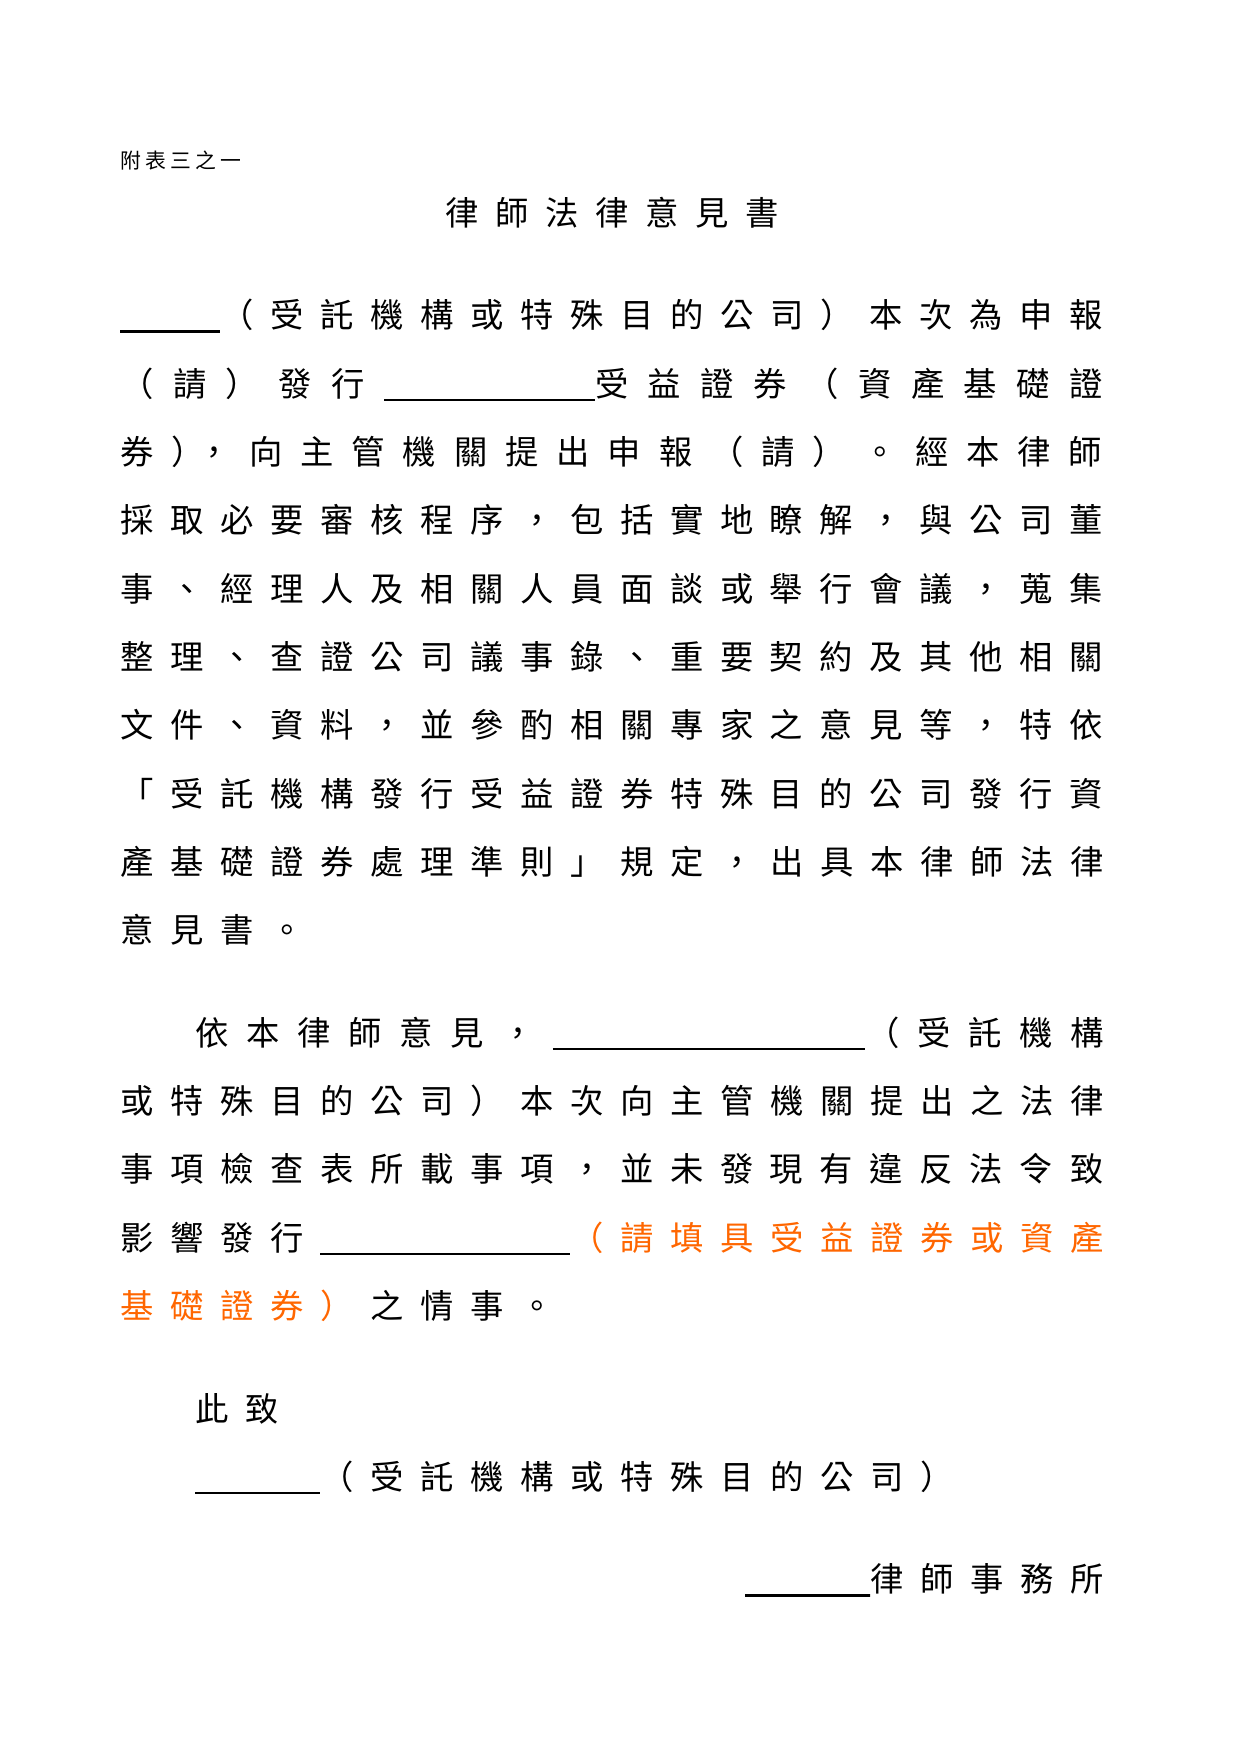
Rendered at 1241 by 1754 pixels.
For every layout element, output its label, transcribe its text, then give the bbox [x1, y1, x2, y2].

text 律師法律意見書 [120, 177, 1120, 245]
text （受託機構或特殊目的公司） [120, 1441, 1120, 1509]
text 此致 [120, 1372, 1120, 1441]
text 律師事務所 [120, 1543, 1120, 1612]
text 依本律師意見， （受託機構或特殊目的公司）本次向主管機關提出之法律事項檢查表所載事項，並未發現有違反法令致影響發行 （請填具受益證券或資產基礎證券）之情事。 [120, 997, 1120, 1338]
text （受託機構或特殊目的公司）本次為申報（請）發行 受益證券（資產基礎證券），向主管機關提出申報（請）。經本律師採取必要審核程序，包括實地瞭解，與公司董事、經理人及相關人員面談或舉行會議，蒐集、整理、查證公司議事錄、重要契約及其他相關文件、資料，並參酌相關專家之意見等，特依「受託機構發行受益證券特殊目的公司發行資產基礎證券處理準則」規定，出具本律師法律意見書。 [120, 279, 1120, 962]
text 附表三之一 [120, 142, 1120, 177]
